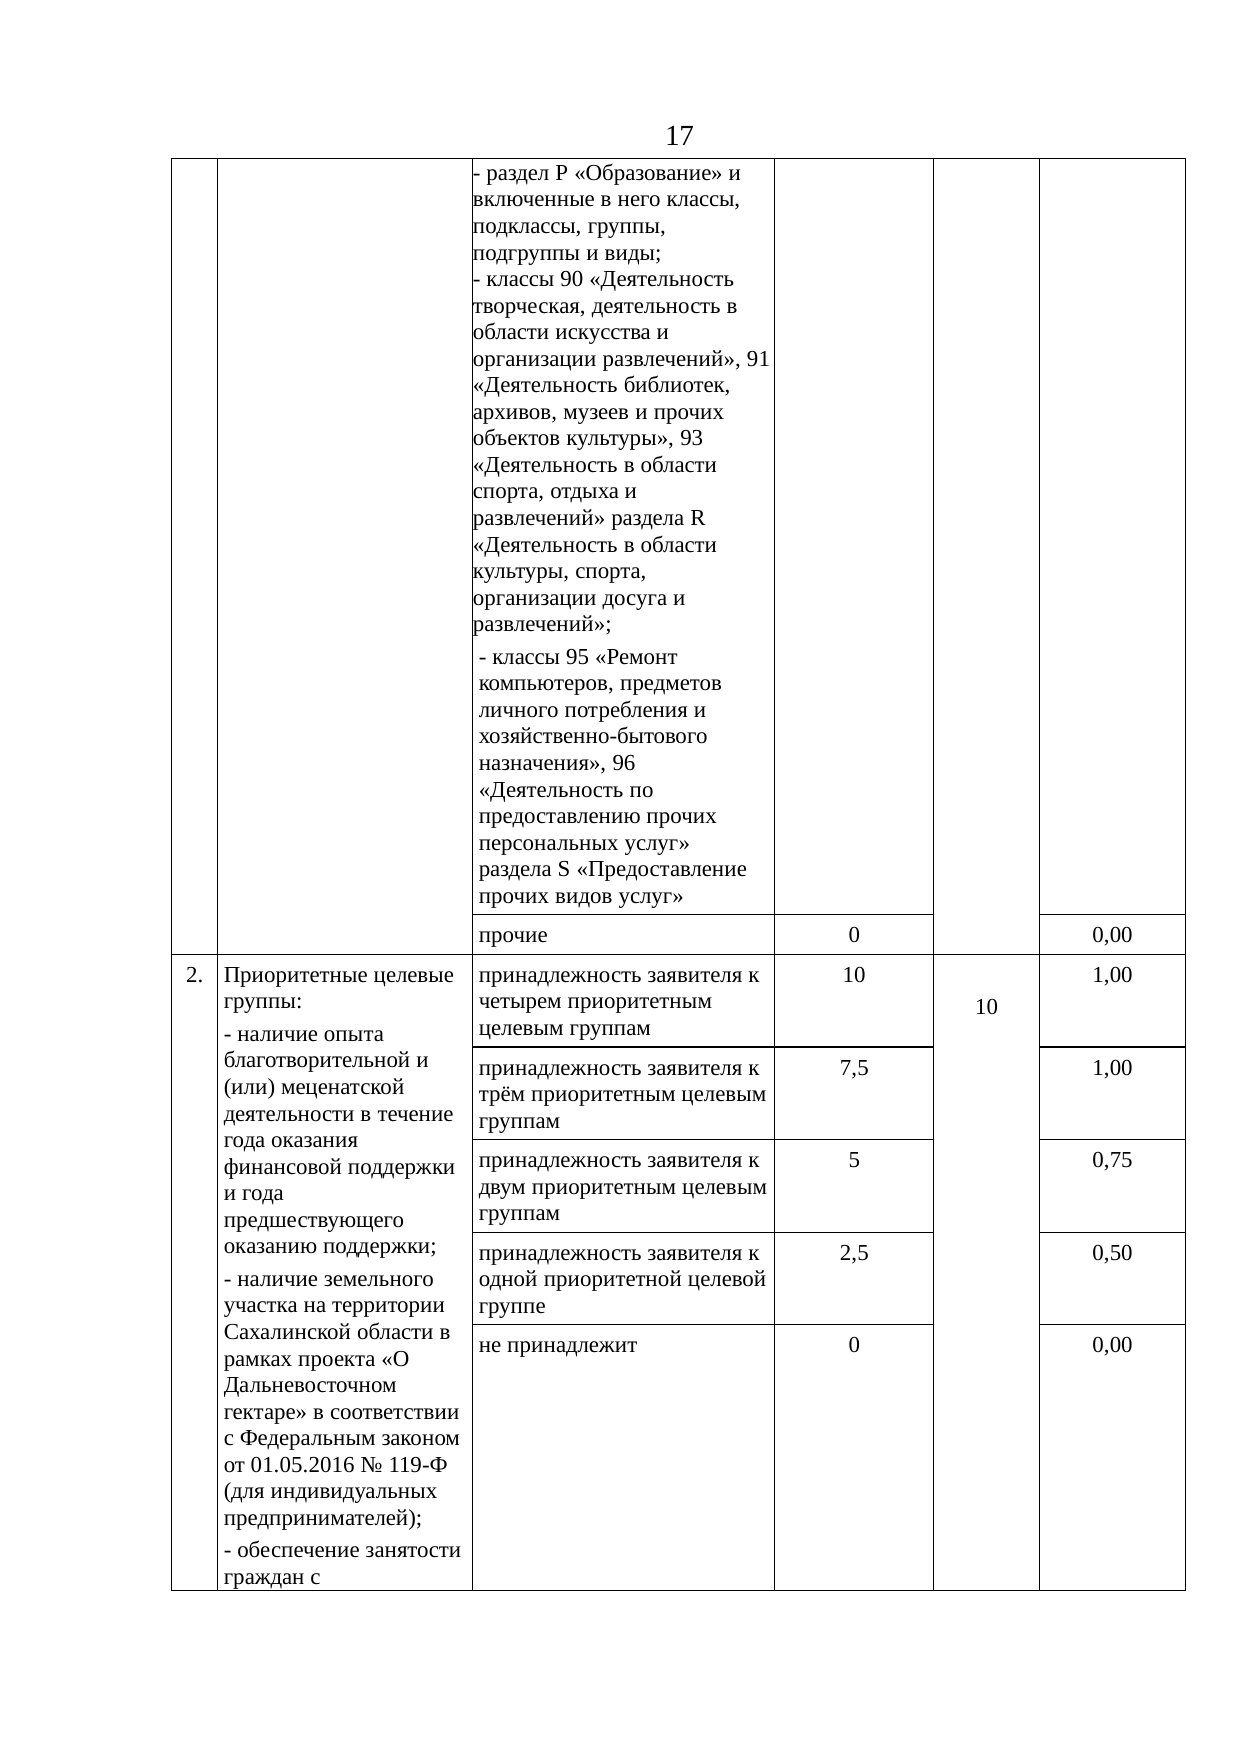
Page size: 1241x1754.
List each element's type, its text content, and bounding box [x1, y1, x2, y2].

table_cell принадлежность заявителя к двум приоритетным целевым группам [473, 1140, 774, 1232]
table_cell принадлежность заявителя к четырем приоритетным целевым группам [473, 955, 774, 1046]
table_cell 10 [775, 955, 933, 1046]
table_cell 1,00 [1040, 955, 1185, 1046]
table_cell 2. [172, 955, 217, 1589]
table_cell [934, 159, 1039, 954]
table_cell прочие [473, 915, 774, 954]
table_cell 0,00 [1040, 915, 1185, 954]
table_cell - раздел Р «Образование» и включенные в него классы, подклассы, группы, подгруппы и виды; - классы 90 «Деятельность творческая, деятельность в области искусства и организации развлечений», 91 «Деятельность библиотек, архивов, музеев и прочих объектов культуры», 93 «Деятельность в области спорта, отдыха и развлечений» раздела R «Деятельность в области культуры, спорта, организации досуга и развлечений»; - классы 95 «Ремонт компьютеров, предметов личного потребления и хозяйственно-бытового назначения», 96 «Деятельность по предоставлению прочих персональных услуг» раздела S «Предоставление прочих видов услуг» [473, 159, 774, 914]
table_cell 10 [934, 955, 1039, 1589]
table_cell принадлежность заявителя к одной приоритетной целевой группе [473, 1233, 774, 1324]
table_cell [775, 159, 933, 914]
table_cell 0,75 [1040, 1140, 1185, 1232]
table_cell 0 [775, 1325, 933, 1589]
table_cell 0,00 [1040, 1325, 1185, 1589]
table_cell не принадлежит [473, 1325, 774, 1589]
table_cell 5 [775, 1140, 933, 1232]
table_cell 0 [775, 915, 933, 954]
table_cell 2,5 [775, 1233, 933, 1324]
table_cell [1040, 159, 1185, 914]
table_cell [172, 159, 217, 954]
table_cell 0,50 [1040, 1233, 1185, 1324]
table_cell Приоритетные целевые группы: - наличие опыта благотворительной и (или) меценатской деятельности в течение года оказания финансовой поддержки и года предшествующего оказанию поддержки; - наличие земельного участка на территории Сахалинской области в рамках проекта «О Дальневосточном гектаре» в соответствии с Федеральным законом от 01.05.2016 № 119-Ф (для индивидуальных предпринимателей); - обеспечение занятости граждан с [218, 955, 472, 1589]
table_cell принадлежность заявителя к трём приоритетным целевым группам [473, 1048, 774, 1139]
table_cell 1,00 [1040, 1048, 1185, 1139]
table_cell [218, 159, 472, 954]
table_cell 7,5 [775, 1048, 933, 1139]
